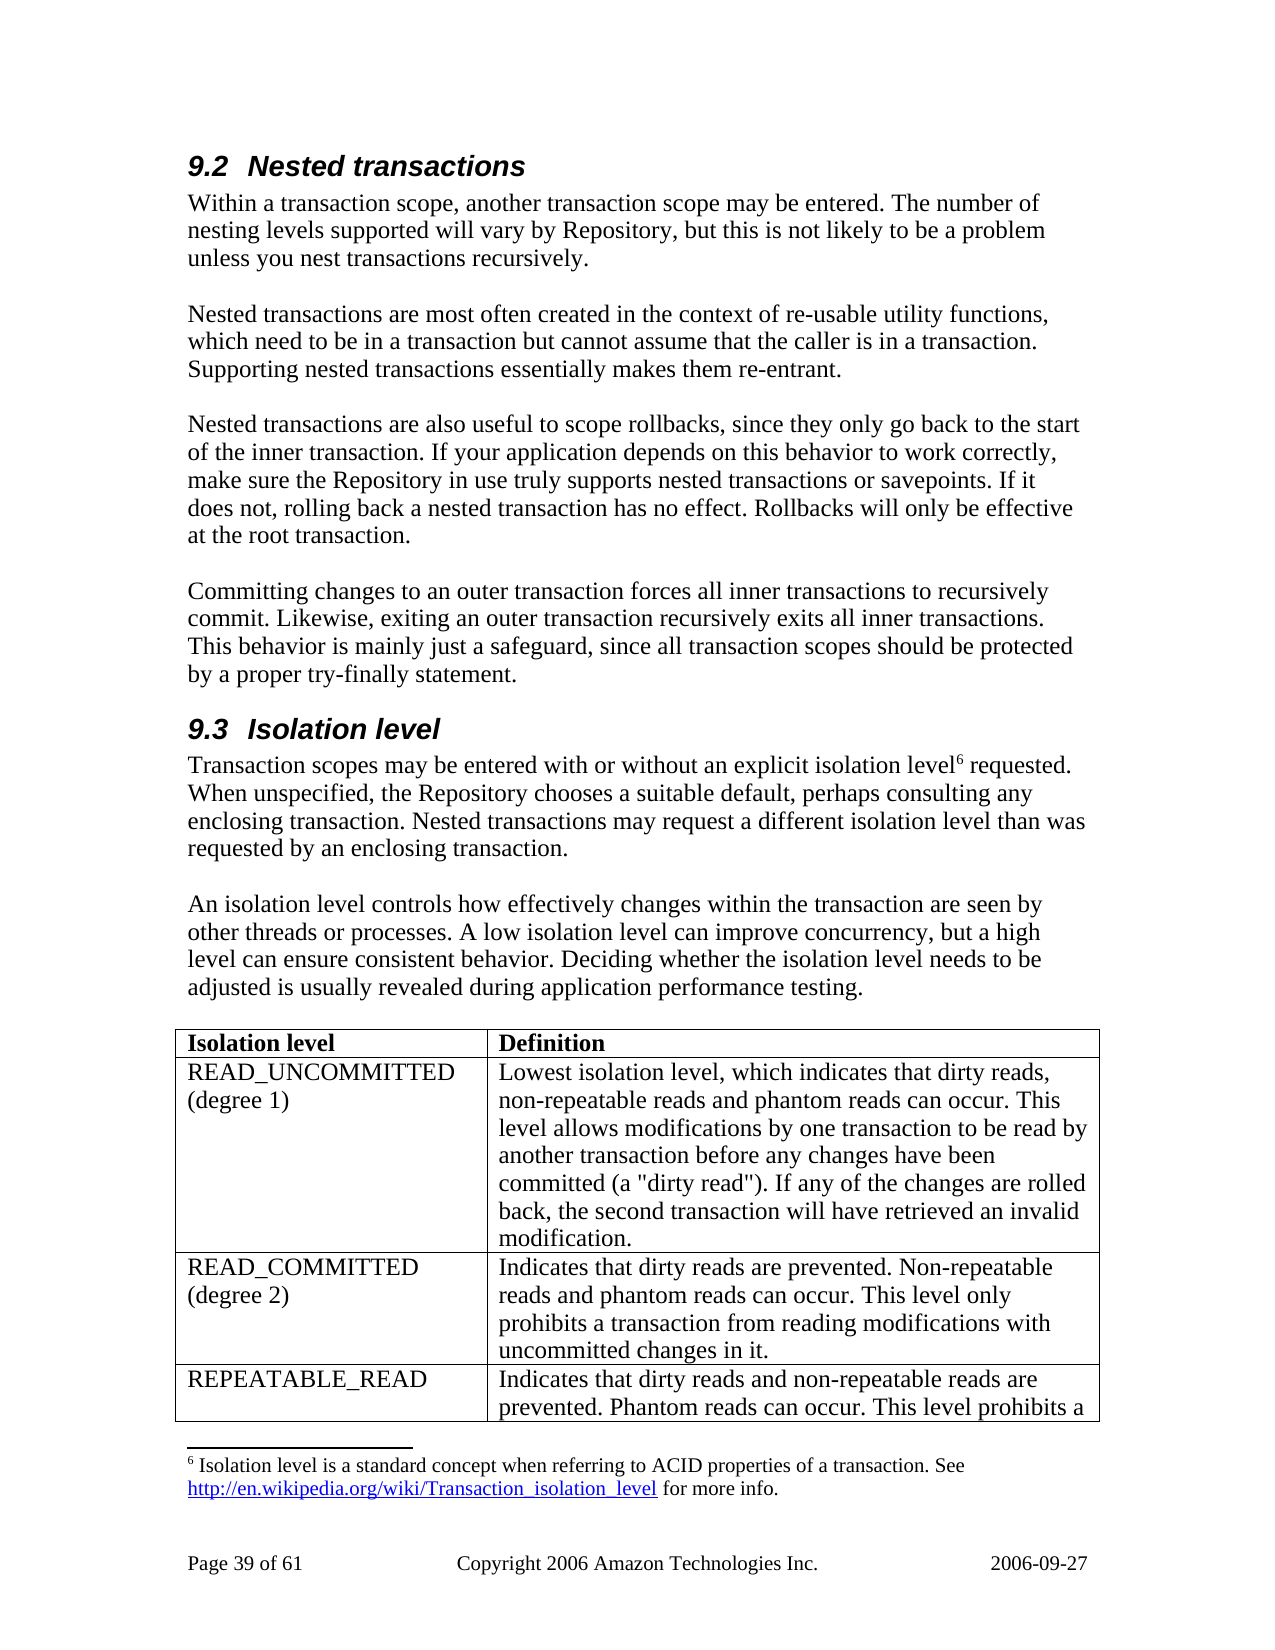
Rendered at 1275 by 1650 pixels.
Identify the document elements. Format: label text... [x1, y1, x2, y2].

text Committing changes to an outer transaction forces all inner transactions to recursively commit. Likewise, exiting an outer transaction recursively exits all inner transactions. This behavior is mainly just a safeguard, since all transaction scopes should be protected by a proper try-finally statement. [187, 577, 1087, 688]
table_cell READ_UNCOMMITTED (degree 1) [176, 1058, 487, 1252]
subtitle Nested transactions [187, 150, 1087, 183]
table_cell READ_COMMITTED (degree 2) [176, 1253, 487, 1364]
text Nested transactions are most often created in the context of re-usable utility functions, which need to be in a transaction but cannot assume that the caller is in a transaction. Supporting nested transactions essentially makes them re-entrant. [187, 300, 1087, 383]
text Isolation level is a standard concept when referring to ACID properties of a transaction. See http://en.wikipedia.org/wiki/Transaction_isolation_level for more info. [187, 1454, 1087, 1500]
table_cell Indicates that dirty reads are prevented. Non-repeatable reads and phantom reads can occur. This level only prohibits a transaction from reading modifications with uncommitted changes in it. [488, 1253, 1099, 1364]
text Transaction scopes may be entered with or without an explicit isolation level requested. When unspecified, the Repository chooses a suitable default, perhaps consulting any enclosing transaction. Nested transactions may request a different isolation level than was requested by an enclosing transaction. [187, 751, 1087, 862]
table_cell Lowest isolation level, which indicates that dirty reads, non-repeatable reads and phantom reads can occur. This level allows modifications by one transaction to be read by another transaction before any changes have been committed (a "dirty read"). If any of the changes are rolled back, the second transaction will have retrieved an invalid modification. [488, 1058, 1099, 1252]
text Within a transaction scope, another transaction scope may be entered. The number of nesting levels supported will vary by Repository, but this is not likely to be a problem unless you nest transactions recursively. [187, 189, 1087, 272]
table_cell REPEATABLE_READ [176, 1365, 487, 1421]
subtitle Isolation level [187, 713, 1087, 745]
table_header Isolation level [176, 1030, 487, 1057]
text Nested transactions are also useful to scope rollbacks, since they only go back to the start of the inner transaction. If your application depends on this behavior to work correctly, make sure the Repository in use truly supports nested transactions or savepoints. If it does not, rolling back a nested transaction has no effect. Rollbacks will only be effective at the root transaction. [187, 411, 1087, 549]
table_header Definition [488, 1030, 1099, 1057]
table_cell Indicates that dirty reads and non-repeatable reads are prevented. Phantom reads can occur. This level prohibits a [488, 1365, 1099, 1421]
text An isolation level controls how effectively changes within the transaction are seen by other threads or processes. A low isolation level can improve concurrency, but a high level can ensure consistent behavior. Deciding whether the isolation level needs to be adjusted is usually revealed during application performance testing. [187, 890, 1087, 1001]
